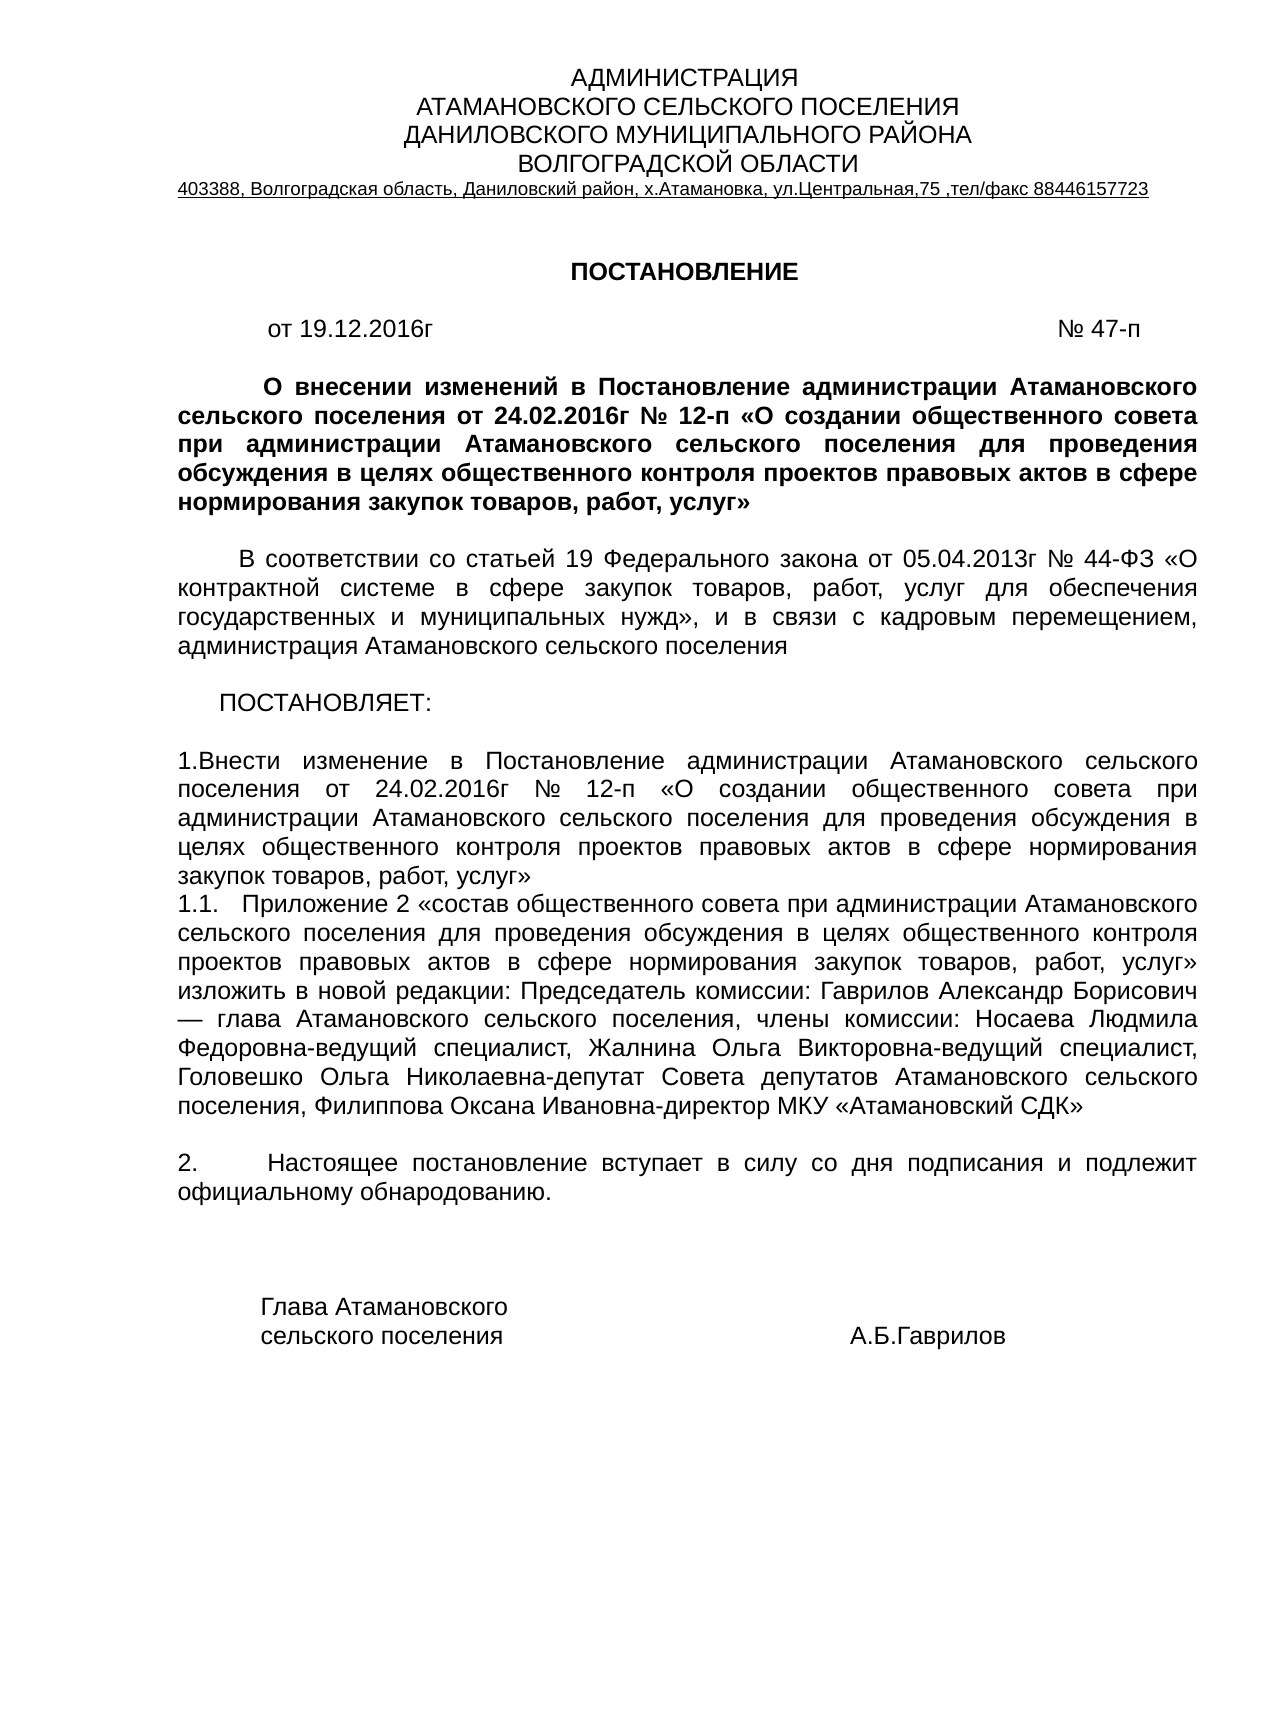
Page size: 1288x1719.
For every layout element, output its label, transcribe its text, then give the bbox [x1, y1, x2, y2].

text Глава Атамановского [177, 1292, 1199, 1321]
text 403388, Волгоградская область, Даниловский район, х.Атамановка, ул.Центральная,75 ,тел/факс 88446157723 [177, 178, 1199, 199]
list 2. Настоящее постановление вступает в силу со дня подписания и подлежит официальному обнародованию. [177, 1148, 1199, 1206]
text АТАМАНОВСКОГО СЕЛЬСКОГО ПОСЕЛЕНИЯ [177, 92, 1199, 120]
text В соответствии со статьей 19 Федерального закона от 05.04.2013г № 44-ФЗ «О контрактной системе в сфере закупок товаров, работ, услуг для обеспечения государственных и муниципальных нужд», и в связи с кадровым перемещением, администрация Атамановского сельского поселения [177, 544, 1199, 659]
text АДМИНИСТРАЦИЯ [177, 63, 1199, 92]
text ДАНИЛОВСКОГО МУНИЦИПАЛЬНОГО РАЙОНА [177, 120, 1199, 149]
text сельского поселения А.Б.Гаврилов [177, 1321, 1199, 1349]
list 1.1. Приложение 2 «состав общественного совета при администрации Атамановского сельского поселения для проведения обсуждения в целях общественного контроля проектов правовых актов в сфере нормирования закупок товаров, работ, услуг» изложить в новой редакции: Председатель комиссии: Гаврилов Александр Борисович — глава Атамановского сельского поселения, члены комиссии: Носаева Людмила Федоровна-ведущий специалист, Жалнина Ольга Викторовна-ведущий специалист, Головешко Ольга Николаевна-депутат Совета депутатов Атамановского сельского поселения, Филиппова Оксана Ивановна-директор МКУ «Атамановский СДК» [177, 889, 1199, 1119]
text ПОСТАНОВЛЕНИЕ [177, 257, 1199, 286]
text ПОСТАНОВЛЯЕТ: [177, 688, 1199, 717]
text О внесении изменений в Постановление администрации Атамановского сельского поселения от 24.02.2016г № 12-п «О создании общественного совета при администрации Атамановского сельского поселения для проведения обсуждения в целях общественного контроля проектов правовых актов в сфере нормирования закупок товаров, работ, услуг» [177, 372, 1199, 516]
list Внести изменение в Постановление администрации Атамановского сельского поселения от 24.02.2016г № 12-п «О создании общественного совета при администрации Атамановского сельского поселения для проведения обсуждения в целях общественного контроля проектов правовых актов в сфере нормирования закупок товаров, работ, услуг» [177, 746, 1199, 889]
text ВОЛГОГРАДСКОЙ ОБЛАСТИ [177, 149, 1199, 178]
text от 19.12.2016г № 47-п [177, 314, 1199, 343]
